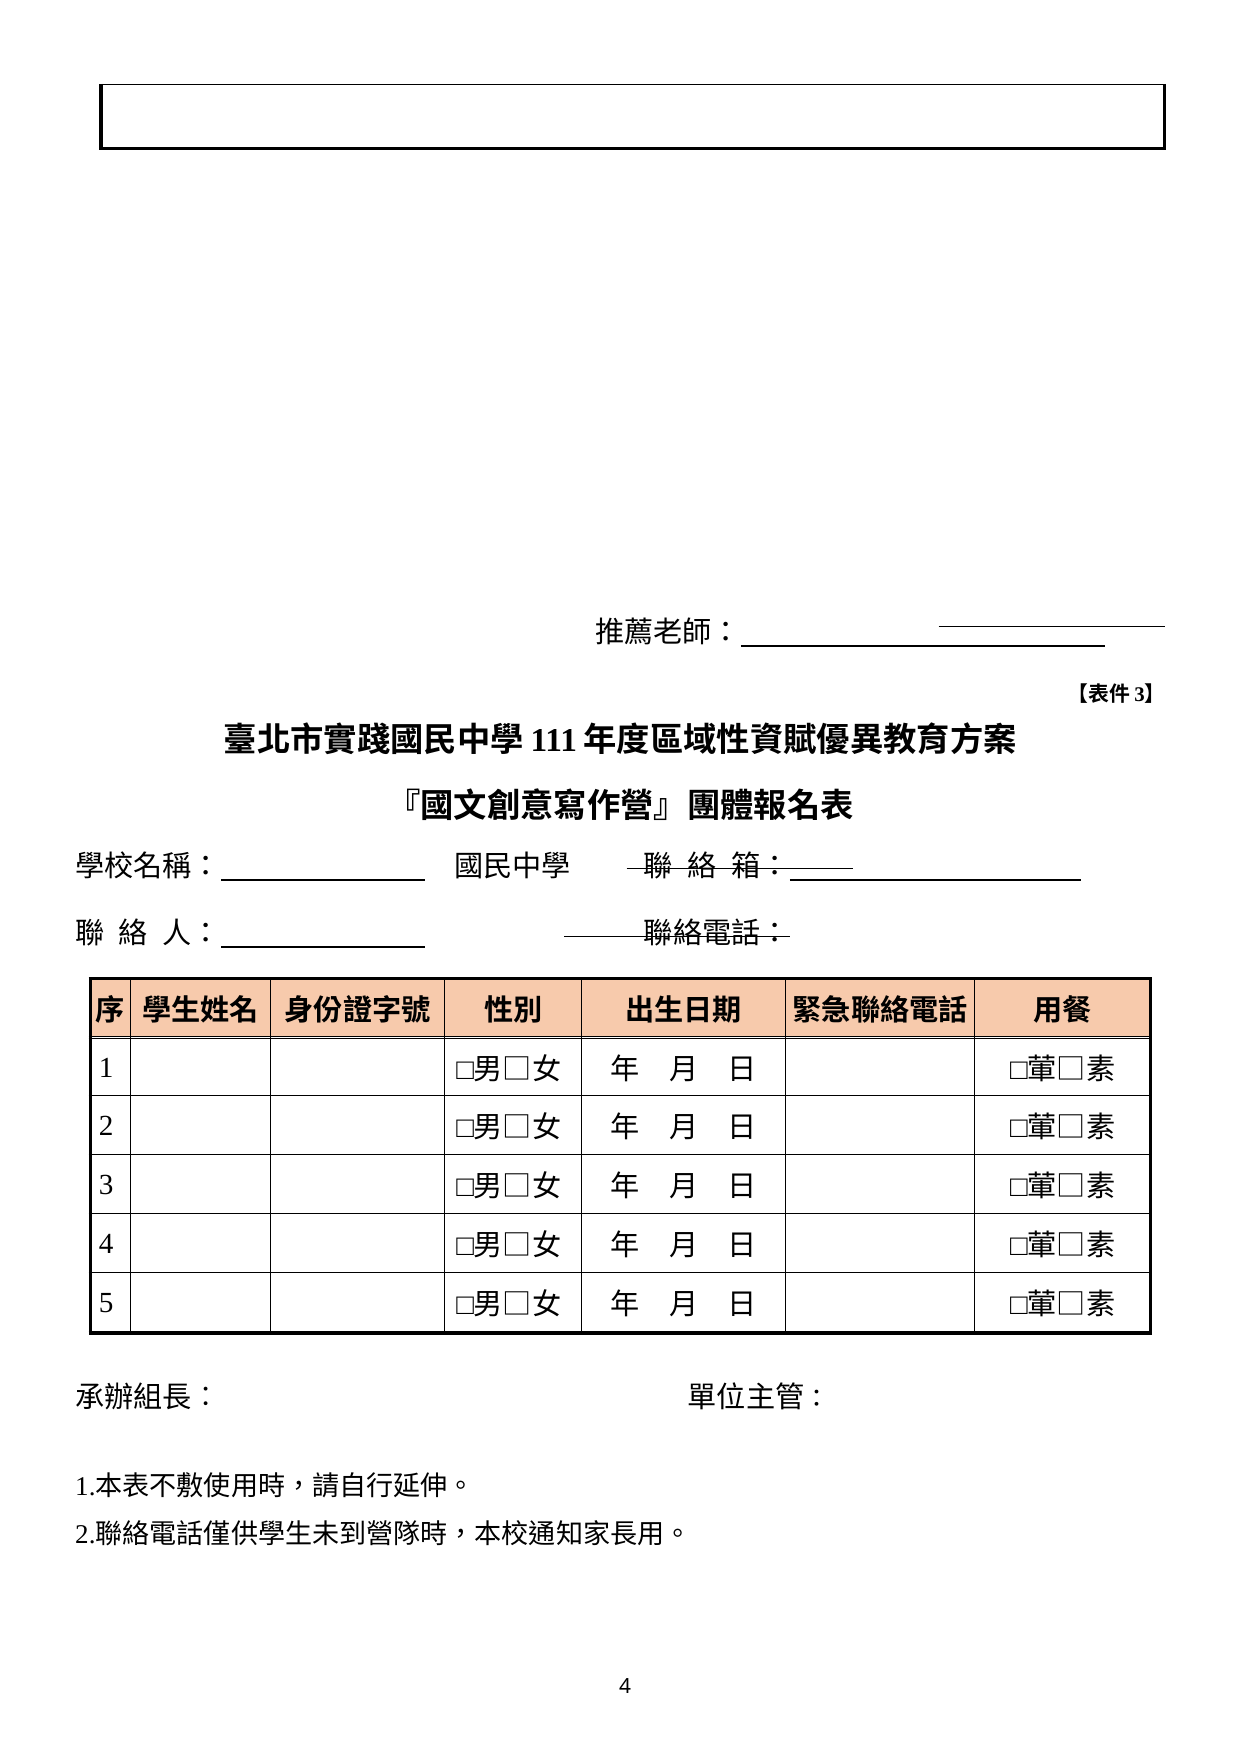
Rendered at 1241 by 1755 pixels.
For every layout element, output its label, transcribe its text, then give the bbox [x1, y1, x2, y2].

table_cell 年 月 日 [582, 1096, 785, 1154]
table_header 身份證字號 [271, 980, 444, 1036]
table_cell □男□女 [445, 1273, 581, 1331]
table_cell [131, 1214, 270, 1272]
text 1.本表不敷使用時，請自行延伸。 [75, 1463, 1165, 1503]
table_cell [786, 1214, 974, 1272]
table_cell 2 [92, 1096, 130, 1154]
table_cell 5 [92, 1273, 130, 1331]
text 臺北市實踐國民中學111年度區域性資賦優異教育方案 [75, 713, 1165, 761]
table_cell [131, 1039, 270, 1095]
table_cell [103, 85, 1163, 147]
table_cell 年 月 日 [582, 1155, 785, 1213]
table_cell [271, 1273, 444, 1331]
table_header 用餐 [975, 980, 1149, 1036]
table_header 性別 [445, 980, 581, 1036]
table_cell 1 [92, 1039, 130, 1095]
table_cell □葷□素 [975, 1096, 1149, 1154]
table_cell □葷□素 [975, 1273, 1149, 1331]
table_cell [786, 1273, 974, 1331]
table_header 序 [92, 980, 130, 1036]
table_cell □男□女 [445, 1096, 581, 1154]
table_cell 年 月 日 [582, 1273, 785, 1331]
table_cell □男□女 [445, 1039, 581, 1095]
table_cell 4 [92, 1214, 130, 1272]
table_cell [271, 1155, 444, 1213]
table_cell [786, 1039, 974, 1095]
table_cell 3 [92, 1155, 130, 1213]
table_header 學生姓名 [131, 980, 270, 1036]
table_cell [786, 1155, 974, 1213]
table_cell [131, 1273, 270, 1331]
table_cell [271, 1096, 444, 1154]
text 學校名稱： 國民中學 聯 絡 箱： [75, 842, 1165, 885]
table_cell [131, 1096, 270, 1154]
table_cell [131, 1155, 270, 1213]
text 2.聯絡電話僅供學生未到營隊時，本校通知家長用。 [75, 1512, 1165, 1551]
table_cell 年 月 日 [582, 1214, 785, 1272]
subtitle 『國文創意寫作營』團體報名表 [75, 761, 1165, 824]
table_header 出生日期 [582, 980, 785, 1036]
text 推薦老師： [75, 588, 1165, 650]
table_cell [271, 1039, 444, 1095]
table_cell [786, 1096, 974, 1154]
table_cell [271, 1214, 444, 1272]
table_header 緊急聯絡電話 [786, 980, 974, 1036]
table_cell □葷□素 [975, 1214, 1149, 1272]
table_cell □男□女 [445, 1155, 581, 1213]
table_cell 年 月 日 [582, 1039, 785, 1095]
text 聯 絡 人： 聯絡電話： [75, 910, 1165, 952]
table_cell □葷□素 [975, 1155, 1149, 1213]
table_cell □葷□素 [975, 1039, 1149, 1095]
text 承辦組長︰ 單位主管： [75, 1353, 1165, 1416]
table_cell □男□女 [445, 1214, 581, 1272]
text 【表件3】 [75, 650, 1165, 713]
